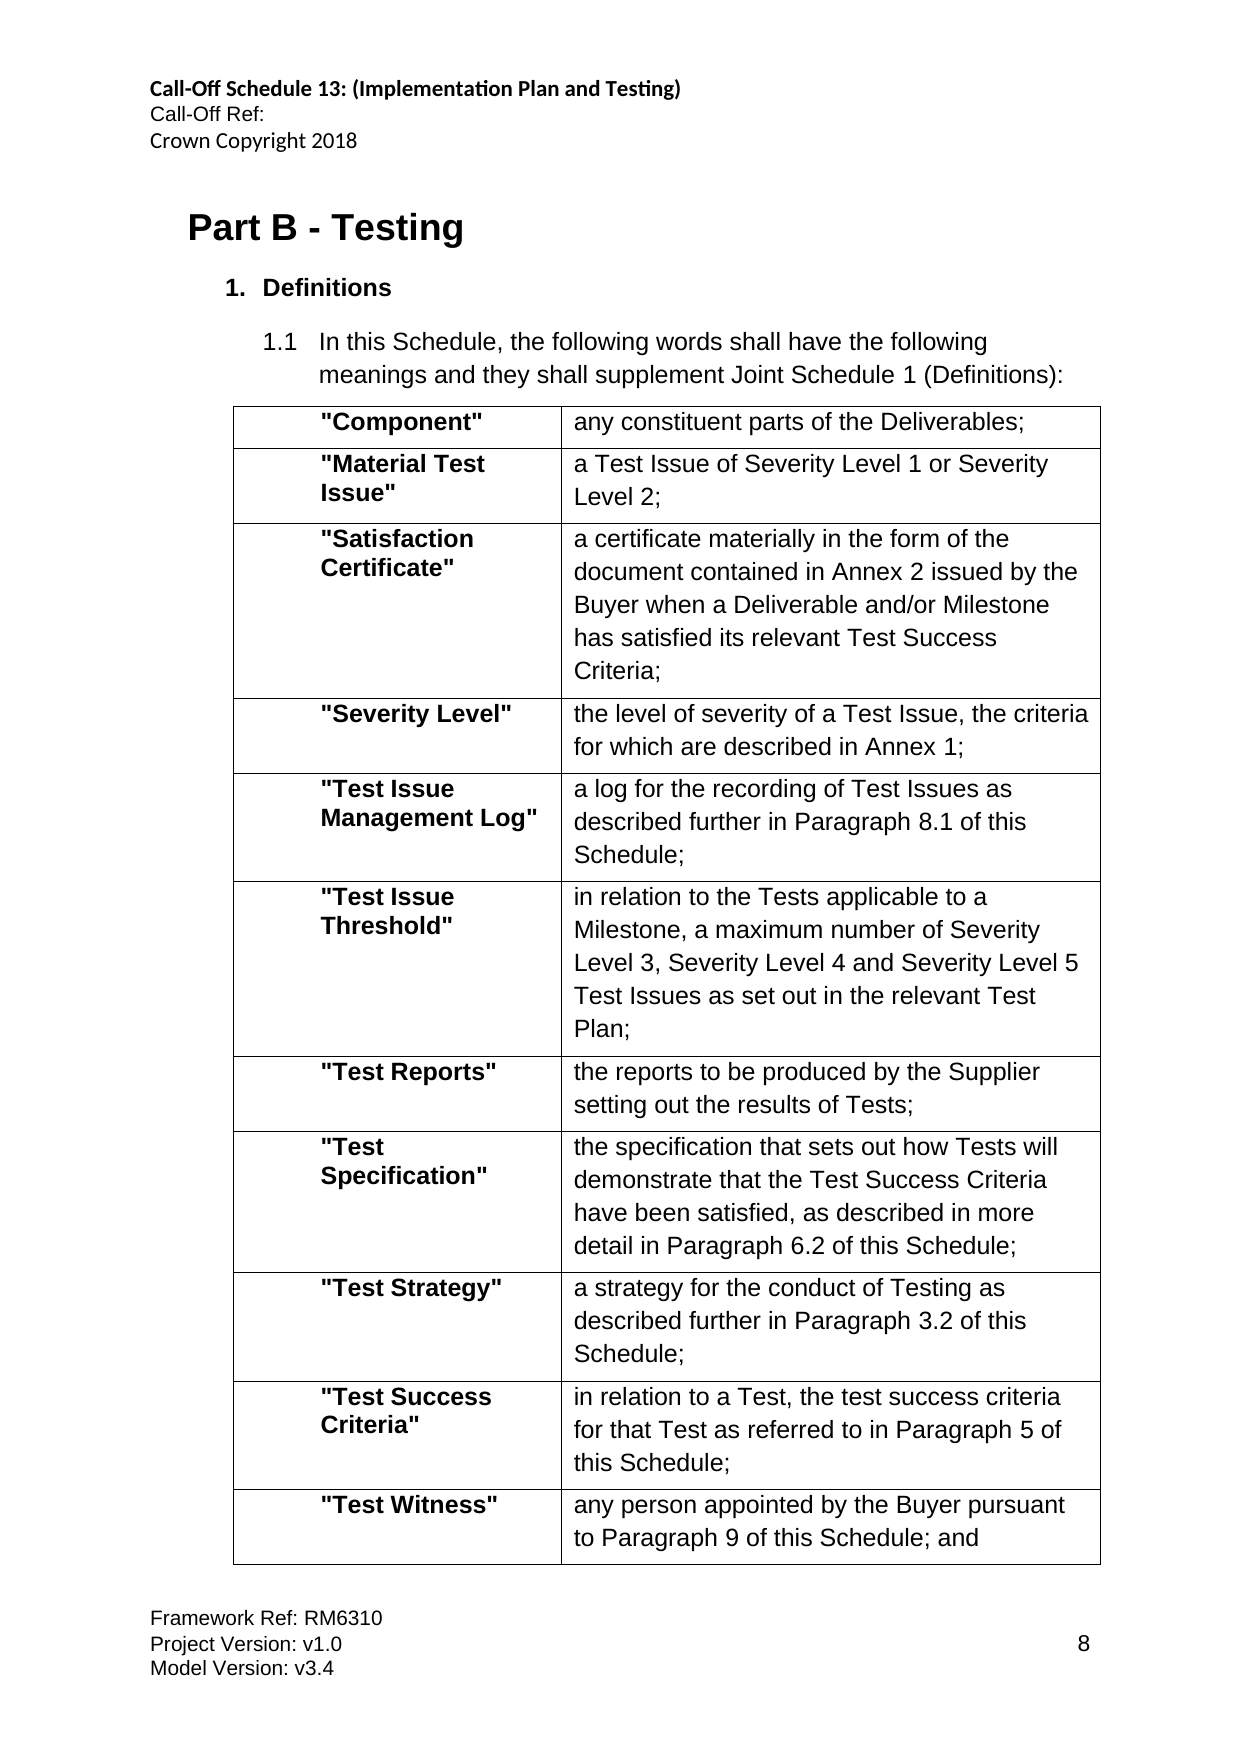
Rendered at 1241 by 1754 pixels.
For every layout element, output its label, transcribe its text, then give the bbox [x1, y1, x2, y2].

table_cell "Test Strategy" [234, 1273, 561, 1381]
table_cell "Test Specification" [234, 1132, 561, 1272]
table_cell "Test Issue Management Log" [234, 774, 561, 881]
table_cell the specification that sets out how Tests will demonstrate that the Test Success Criteria have been satisfied, as described in more detail in Paragraph 6.2 of this Schedule; [562, 1132, 1100, 1272]
table_header any constituent parts of the Deliverables; [562, 407, 1100, 448]
table_cell "Severity Level" [234, 699, 561, 773]
table_cell a strategy for the conduct of Testing as described further in Paragraph 3.2 of this Schedule; [562, 1273, 1100, 1381]
table_cell "Test Witness" [234, 1490, 561, 1564]
table_cell in relation to a Test, the test success criteria for that Test as referred to in Paragraph 5 of this Schedule; [562, 1382, 1100, 1489]
table_cell "Test Reports" [234, 1057, 561, 1131]
table_cell a Test Issue of Severity Level 1 or Severity Level 2; [562, 449, 1100, 523]
table_cell "Satisfaction Certificate" [234, 524, 561, 697]
table_cell the reports to be produced by the Supplier setting out the results of Tests; [562, 1057, 1100, 1131]
table_cell a log for the recording of Test Issues as described further in Paragraph 8.1 of this Schedule; [562, 774, 1100, 881]
table_cell a certificate materially in the form of the document contained in Annex 2 issued by the Buyer when a Deliverable and/or Milestone has satisfied its relevant Test Success Criteria; [562, 524, 1100, 697]
table_cell in relation to the Tests applicable to a Milestone, a maximum number of Severity Level 3, Severity Level 4 and Severity Level 5 Test Issues as set out in the relevant Test Plan; [562, 882, 1100, 1056]
table_cell "Material Test Issue" [234, 449, 561, 523]
table_header "Component" [234, 407, 561, 448]
table_cell the level of severity of a Test Issue, the criteria for which are described in Annex 1; [562, 699, 1100, 773]
table_cell any person appointed by the Buyer pursuant to Paragraph 9 of this Schedule; and [562, 1490, 1100, 1564]
subtitle Part B - Testing [187, 205, 1090, 248]
table_cell "Test Success Criteria" [234, 1382, 561, 1489]
list In this Schedule, the following words shall have the following meanings and they shall supplement Joint Schedule 1 (Definitions): [262, 327, 1090, 389]
table_cell "Test Issue Threshold" [234, 882, 561, 1056]
list Definitions [225, 273, 1090, 302]
